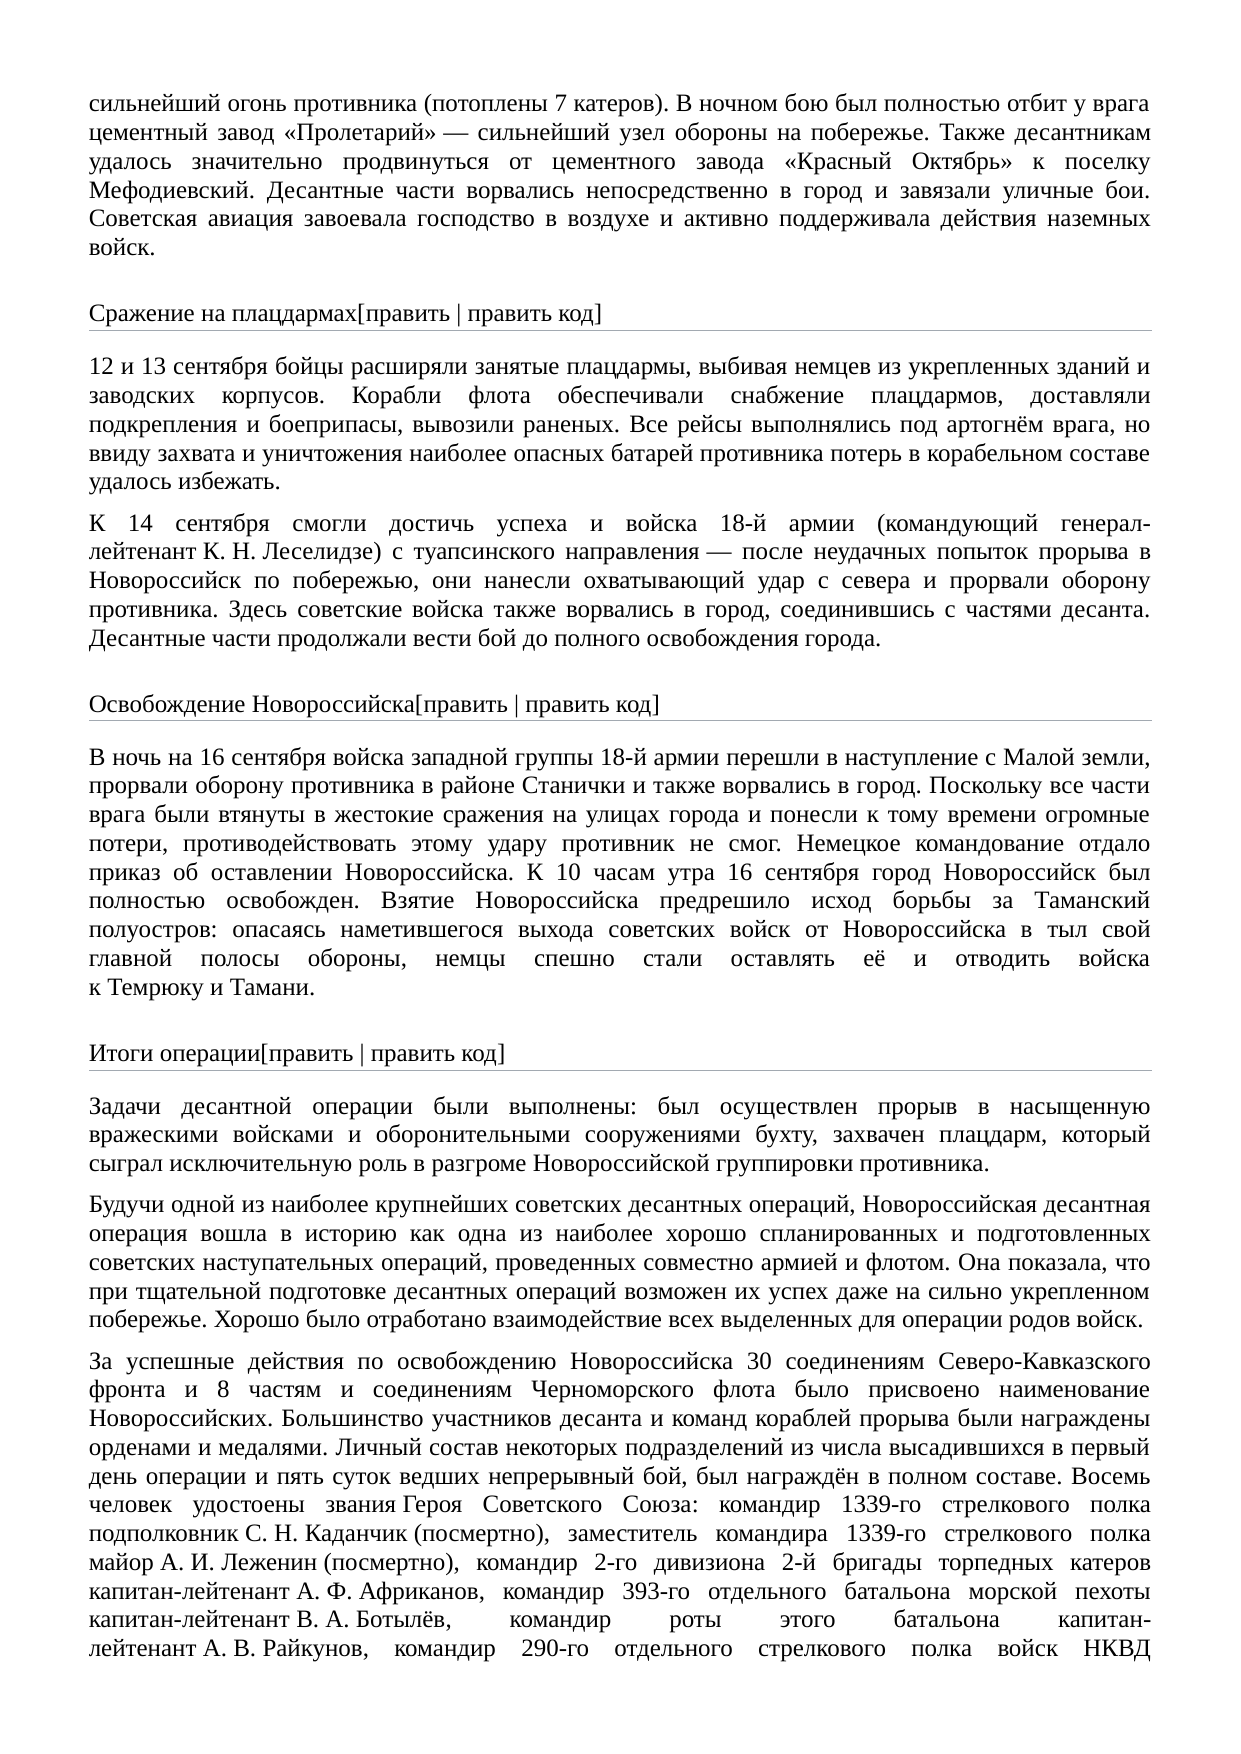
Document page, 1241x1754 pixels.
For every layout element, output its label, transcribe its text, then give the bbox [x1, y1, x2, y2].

text 12 и 13 сентября бойцы расширяли занятые плацдармы, выбивая немцев из укрепленных зданий и заводских корпусов. Корабли флота обеспечивали снабжение плацдармов, доставляли подкрепления и боеприпасы, вывозили раненых. Все рейсы выполнялись под артогнём врага, но ввиду захвата и уничтожения наиболее опасных батарей противника потерь в корабельном составе удалось избежать. [88, 351, 1152, 495]
text В ночь на 16 сентября войска западной группы 18-й армии перешли в наступление с Малой земли, прорвали оборону противника в районе Станички и также ворвались в город. Поскольку все части врага были втянуты в жестокие сражения на улицах города и понесли к тому времени огромные потери, противодействовать этому удару противник не смог. Немецкое командование отдало приказ об оставлении Новороссийска. К 10 часам утра 16 сентября город Новороссийск был полностью освобожден. Взятие Новороссийска предрешило исход борьбы за Таманский полуостров: опасаясь наметившегося выхода советских войск от Новороссийска в тыл свой главной полосы обороны, немцы спешно стали оставлять её и отводить войска к Темрюку и Тамани. [88, 742, 1152, 1000]
subtitle Сражение на плацдармах[править | править код] [88, 298, 1152, 330]
text К 14 сентября смогли достичь успеха и войска 18-й армии (командующий генерал-лейтенант К. Н. Леселидзе) с туапсинского направления — после неудачных попыток прорыва в Новороссийск по побережью, они нанесли охватывающий удар с севера и прорвали оборону противника. Здесь советские войска также ворвались в город, соединившись с частями десанта. Десантные части продолжали вести бой до полного освобождения города. [88, 508, 1152, 651]
text Задачи десантной операции были выполнены: был осуществлен прорыв в насыщенную вражескими войсками и оборонительными сооружениями бухту, захвачен плацдарм, который сыграл исключительную роль в разгроме Новороссийской группировки противника. [88, 1091, 1152, 1177]
subtitle Итоги операции[править | править код] [88, 1038, 1152, 1070]
text Будучи одной из наиболее крупнейших советских десантных операций, Новороссийская десантная операция вошла в историю как одна из наиболее хорошо спланированных и подготовленных советских наступательных операций, проведенных совместно армией и флотом. Она показала, что при тщательной подготовке десантных операций возможен их успех даже на сильно укрепленном побережье. Хорошо было отработано взаимодействие всех выделенных для операции родов войск. [88, 1189, 1152, 1333]
text сильнейший огонь противника (потоплены 7 катеров). В ночном бою был полностью отбит у врага цементный завод «Пролетарий» — сильнейший узел обороны на побережье. Также десантникам удалось значительно продвинуться от цементного завода «Красный Октябрь» к поселку Мефодиевский. Десантные части ворвались непосредственно в город и завязали уличные бои. Советская авиация завоевала господство в воздухе и активно поддерживала действия наземных войск. [88, 88, 1152, 261]
text За успешные действия по освобождению Новороссийска 30 соединениям Северо-Кавказского фронта и 8 частям и соединениям Черноморского флота было присвоено наименование Новороссийских. Большинство участников десанта и команд кораблей прорыва были награждены орденами и медалями. Личный состав некоторых подразделений из числа высадившихся в первый день операции и пять суток ведших непрерывный бой, был награждён в полном составе. Восемь человек удостоены звания Героя Советского Союза: командир 1339-го стрелкового полка подполковник С. Н. Каданчик (посмертно), заместитель командира 1339-го стрелкового полка майор А. И. Леженин (посмертно), командир 2-го дивизиона 2-й бригады торпедных катеров капитан-лейтенант А. Ф. Африканов, командир 393-го отдельного батальона морской пехоты капитан-лейтенант В. А. Ботылёв, командир роты этого батальона капитан-лейтенант А. В. Райкунов, командир 290-го отдельного стрелкового полка войск НКВД [88, 1346, 1152, 1662]
subtitle Освобождение Новороссийска[править | править код] [88, 689, 1152, 721]
